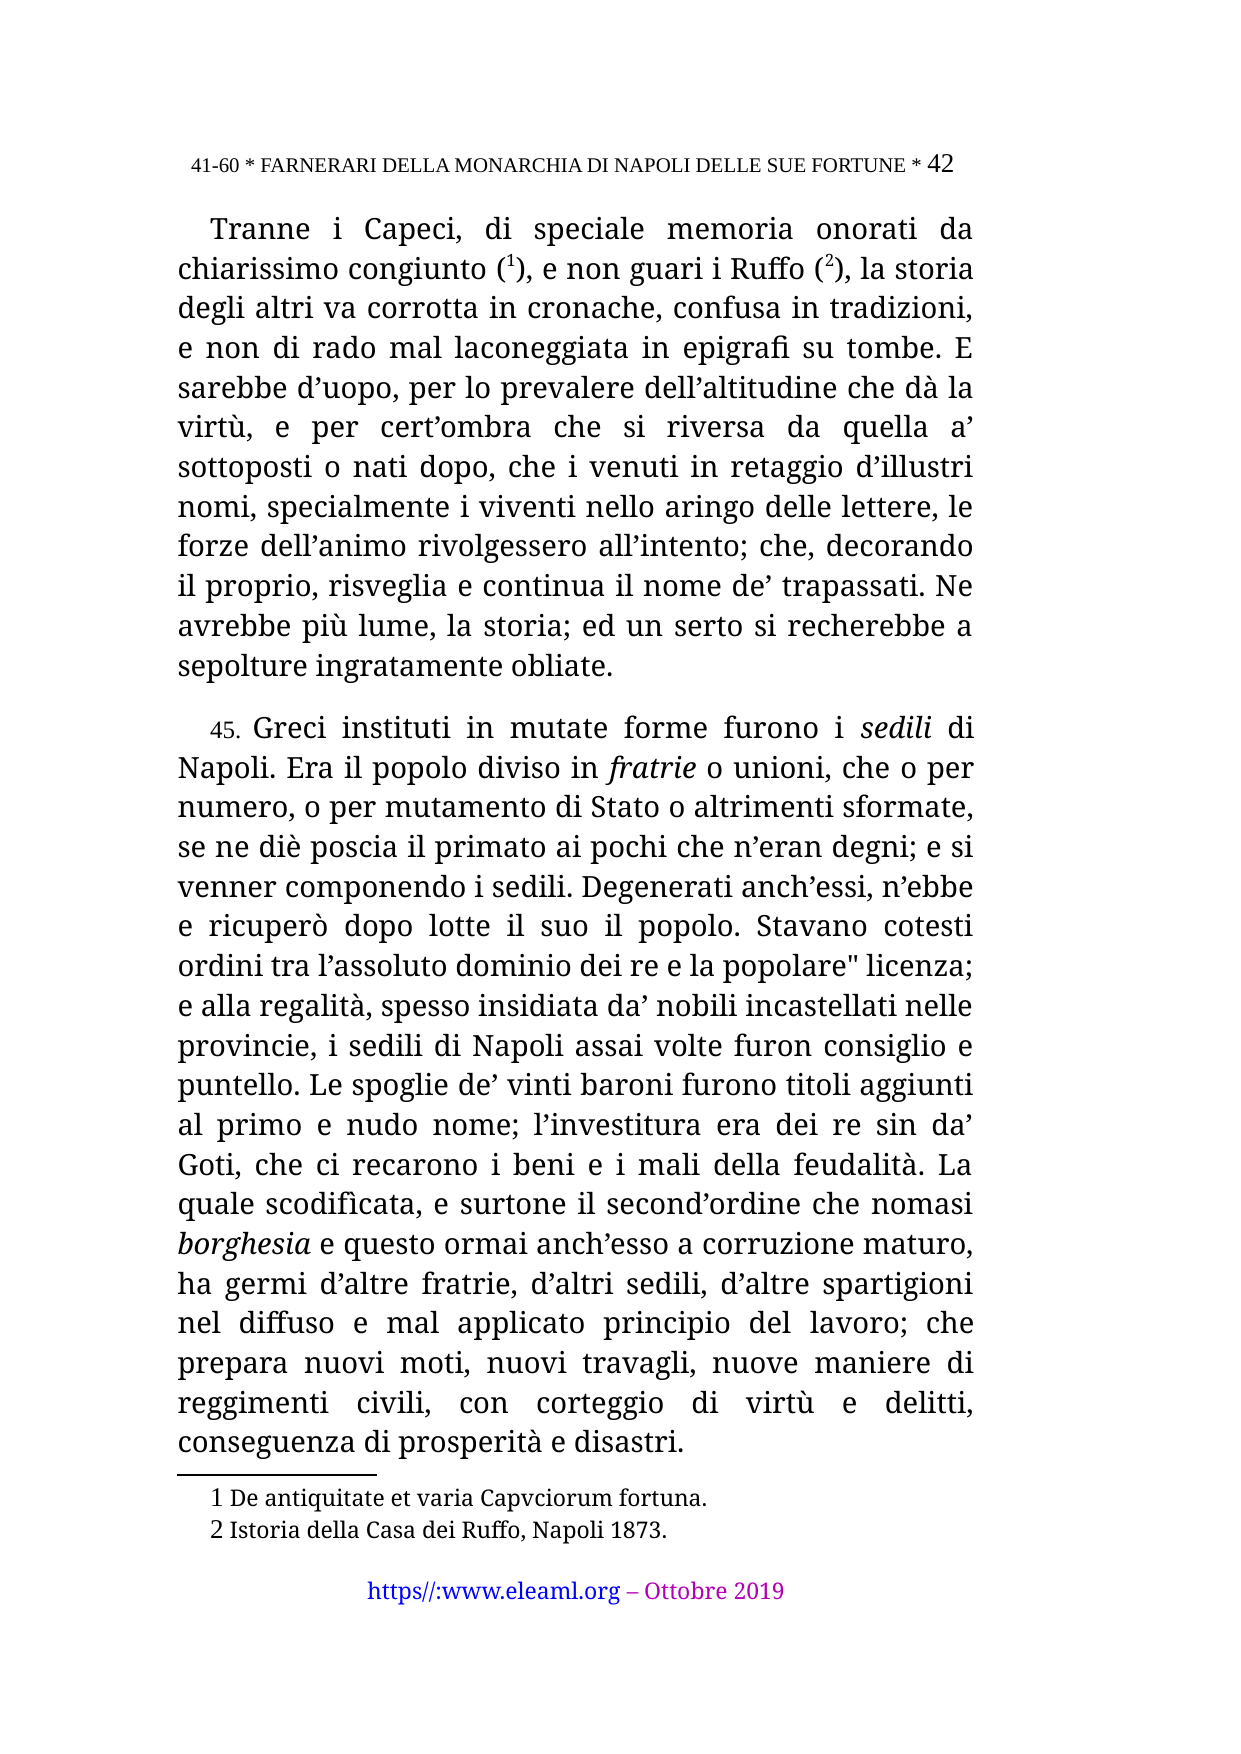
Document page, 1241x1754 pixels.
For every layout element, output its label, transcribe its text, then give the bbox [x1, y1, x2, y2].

text Istoria della Casa dei Ruffo, Napoli 1873. [177, 1513, 974, 1546]
text De antiquitate et varia Capvciorum fortuna. [177, 1481, 974, 1513]
text Tranne i Capeci, di speciale memoria onorati da chiarissimo congiunto (), e non guari i Ruffo (), la storia degli altri va corrotta in cronache, confusa in tradizioni, e non di rado mal laconeggiata in epigrafi su tombe. E sarebbe d’uopo, per lo prevalere dell’altitudine che dà la virtù, e per cert’ombra che si riversa da quella a’ sottoposti o nati dopo, che i venuti in retaggio d’illustri nomi, specialmente i viventi nello aringo delle lettere, le forze dell’animo rivolgessero all’intento; che, decorando il proprio, risveglia e continua il nome de’ trapassati. Ne avrebbe più lume, la storia; ed un serto si recherebbe a sepolture ingratamente obliate. [177, 208, 974, 684]
list Greci instituti in mutate forme furono i sedili di Napoli. Era il popolo diviso in fratrie o unioni, che o per numero, o per mutamento di Stato o altrimenti sformate, se ne diè poscia il primato ai pochi che n’eran degni; e si venner componendo i sedili. Degenerati anch’essi, n’ebbe e ricuperò dopo lotte il suo il popolo. Stavano cotesti ordini tra l’assoluto dominio dei re e la popolare" licenza; e alla regalità, spesso insidiata da’ nobili incastellati nelle provincie, i sedili di Napoli assai volte furon consiglio e puntello. Le spoglie de’ vinti baroni furono titoli aggiunti al primo e nudo nome; l’investitura era dei re sin da’ Goti, che ci recarono i beni e i mali della feudalità. La quale scodifìcata, e surtone il second’ordine che nomasi borghesia e questo ormai anch’esso a corruzione maturo, ha germi d’altre fratrie, d’altri sedili, d’altre spartigioni nel diffuso e mal applicato principio del lavoro; che prepara nuovi moti, nuovi travagli, nuove maniere di reggimenti civili, con corteggio di virtù e delitti, conseguenza di prosperità e disastri. [177, 707, 974, 1461]
